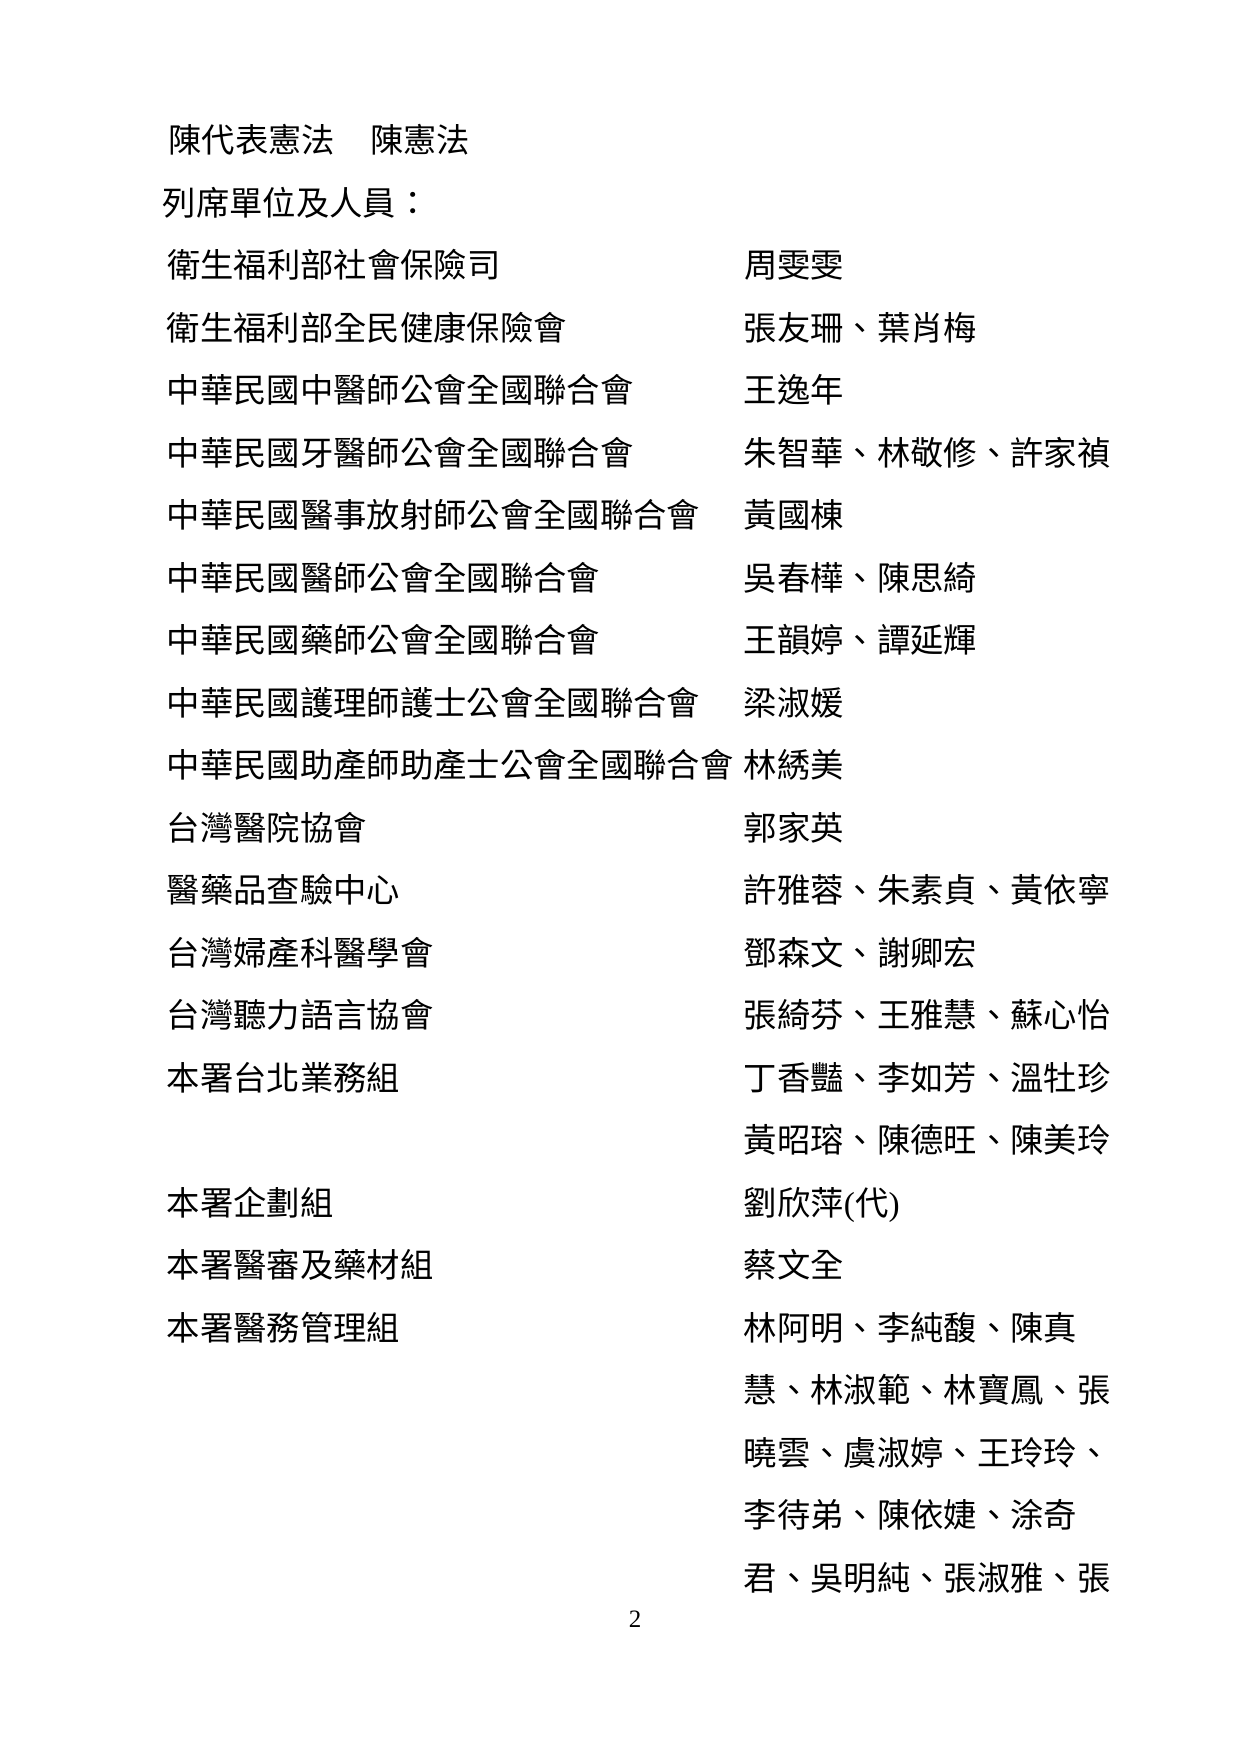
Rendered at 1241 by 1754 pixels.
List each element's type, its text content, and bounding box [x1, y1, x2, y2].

table_cell 王韻婷、譚延輝 [741, 596, 1125, 659]
table_header 周雯雯 [741, 221, 1125, 284]
table_cell 林綉美 [741, 721, 1125, 784]
table_cell 吳春樺、陳思綺 [741, 534, 1125, 596]
table_header 衛生福利部社會保險司 [164, 221, 741, 284]
table_cell 朱智華、林敬修、許家禎 [741, 409, 1125, 471]
table_cell 中華民國牙醫師公會全國聯合會 [164, 409, 741, 471]
table_cell 陳憲法 [367, 96, 571, 159]
table_cell 中華民國助產師助產士公會全國聯合會 [164, 721, 741, 784]
text 列席單位及人員： [163, 159, 1107, 221]
table_cell 台灣醫院協會 [164, 784, 741, 846]
table_cell 王逸年 [741, 346, 1125, 409]
table_cell 衛生福利部全民健康保險會 [164, 284, 741, 346]
table_cell 中華民國護理師護士公會全國聯合會 [164, 659, 741, 721]
table_cell 中華民國醫師公會全國聯合會 [164, 534, 741, 596]
table_cell 郭家英 [741, 784, 1125, 846]
table_cell 醫藥品查驗中心 台灣婦產科醫學會 台灣聽力語言協會 [164, 846, 741, 1034]
table_cell 本署台北業務組 [164, 1034, 741, 1159]
table_cell [571, 96, 639, 159]
table_cell 陳代表憲法 [165, 96, 367, 159]
table_cell 張友珊、葉肖梅 [741, 284, 1125, 346]
table_cell 丁香豔、李如芳、溫牡珍 黃昭瑢、陳德旺、陳美玲 [741, 1034, 1125, 1159]
table_cell 本署企劃組 本署醫審及藥材組 本署醫務管理組 [164, 1159, 741, 1596]
table_cell 許雅蓉、朱素貞、黃依寧 鄧森文、謝卿宏 張綺芬、王雅慧、蘇心怡 [741, 846, 1125, 1034]
table_cell 黃國棟 [741, 471, 1125, 534]
table_cell 中華民國醫事放射師公會全國聯合會 [164, 471, 741, 534]
table_cell 劉欣萍(代) 蔡文全 林阿明、李純馥、陳真慧、林淑範、林寶鳳、張曉雲、虞淑婷、王玲玲、李待弟、陳依婕、涂奇君、吳明純、張淑雅、張 [741, 1159, 1125, 1596]
table_cell [843, 96, 1047, 159]
table_cell 梁淑媛 [741, 659, 1125, 721]
table_cell 中華民國中醫師公會全國聯合會 [164, 346, 741, 409]
table_cell 中華民國藥師公會全國聯合會 [164, 596, 741, 659]
table_cell [639, 96, 843, 159]
